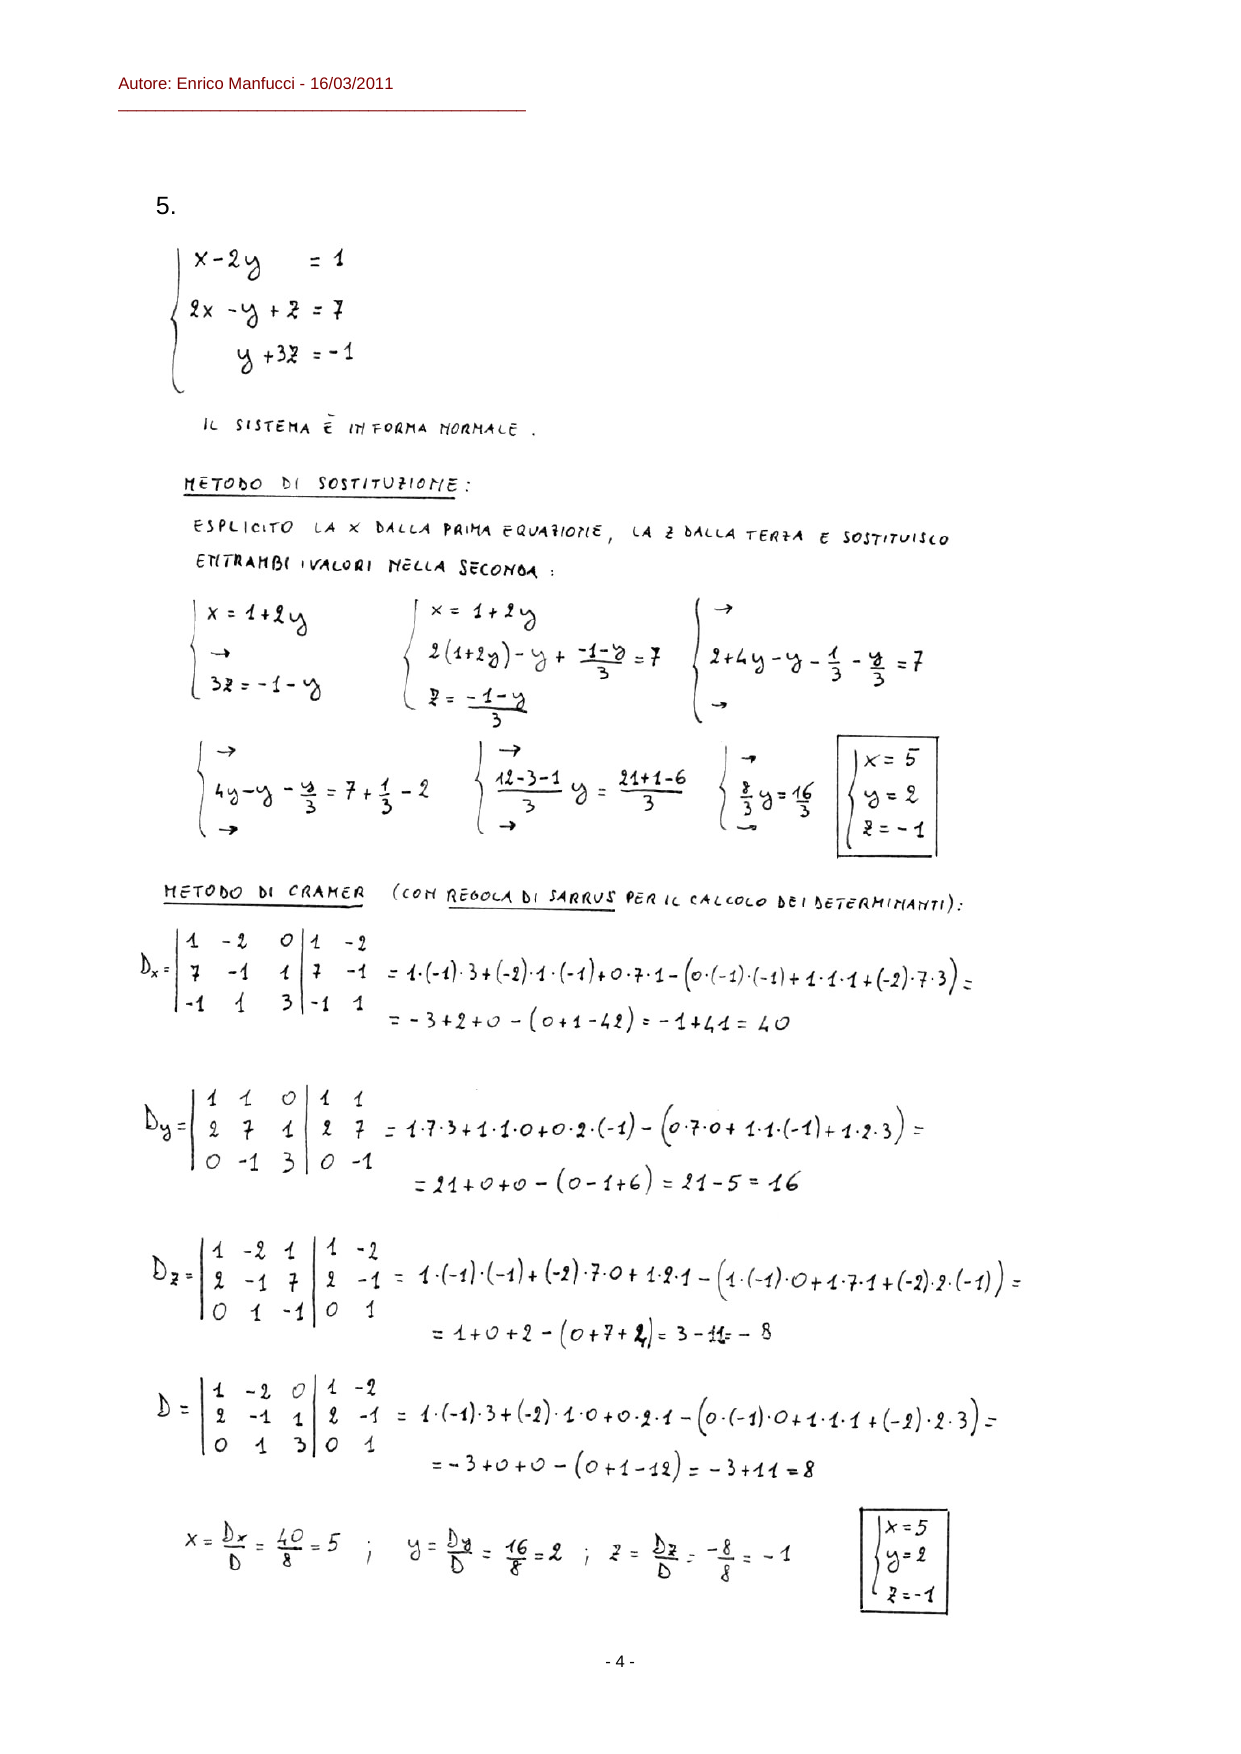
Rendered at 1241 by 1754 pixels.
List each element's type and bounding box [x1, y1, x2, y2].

picture [134, 242, 1027, 1619]
